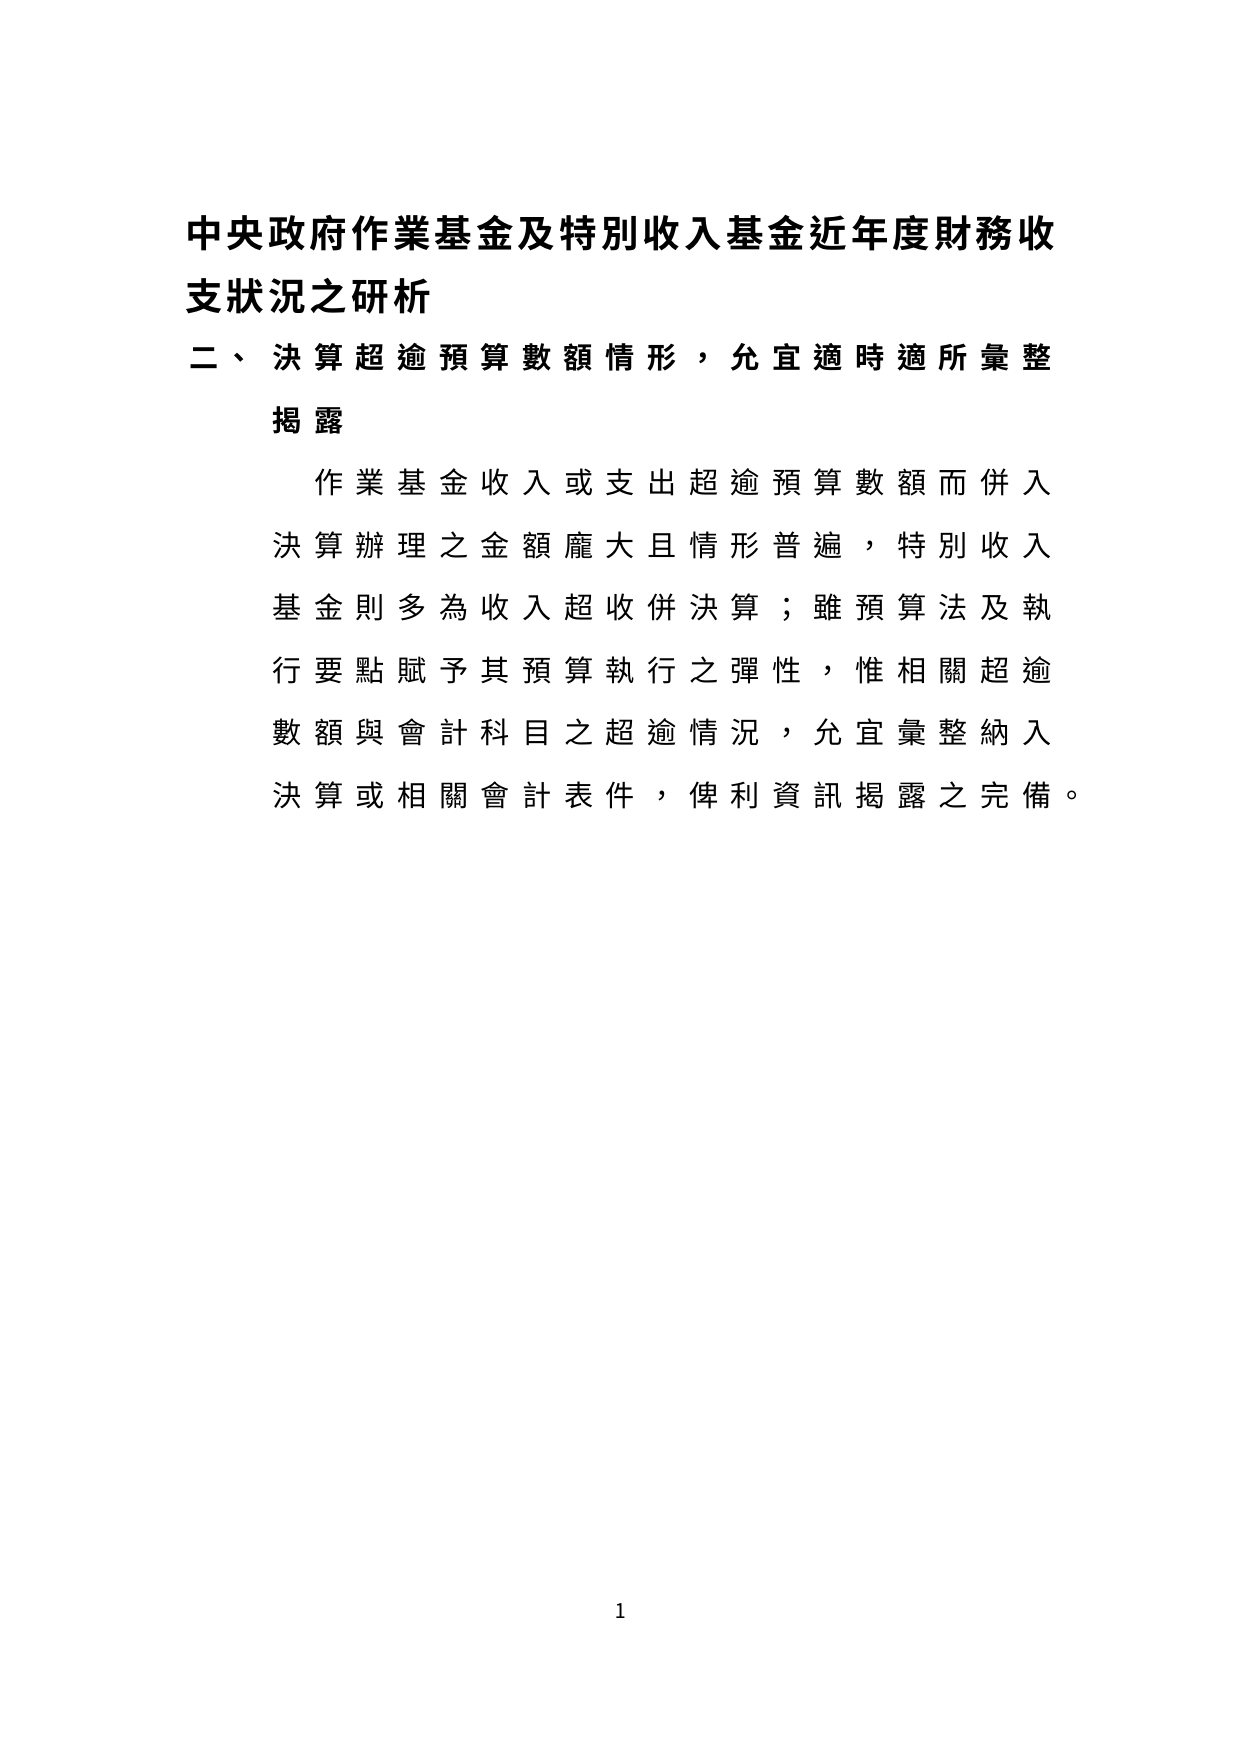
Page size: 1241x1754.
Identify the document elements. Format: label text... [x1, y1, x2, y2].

text 二、決算超逾預算數額情形，允宜適時適所彙整揭露 [183, 314, 1058, 439]
text 中央政府作業基金及特別收入基金近年度財務收支狀況之研析 [183, 189, 1058, 314]
text 作業基金收入或支出超逾預算數額而併入決算辦理之金額龐大且情形普遍，特別收入基金則多為收入超收併決算；雖預算法及執行要點賦予其預算執行之彈性，惟相關超逾數額與會計科目之超逾情況，允宜彙整納入決算或相關會計表件，俾利資訊揭露之完備。 [242, 439, 1058, 814]
